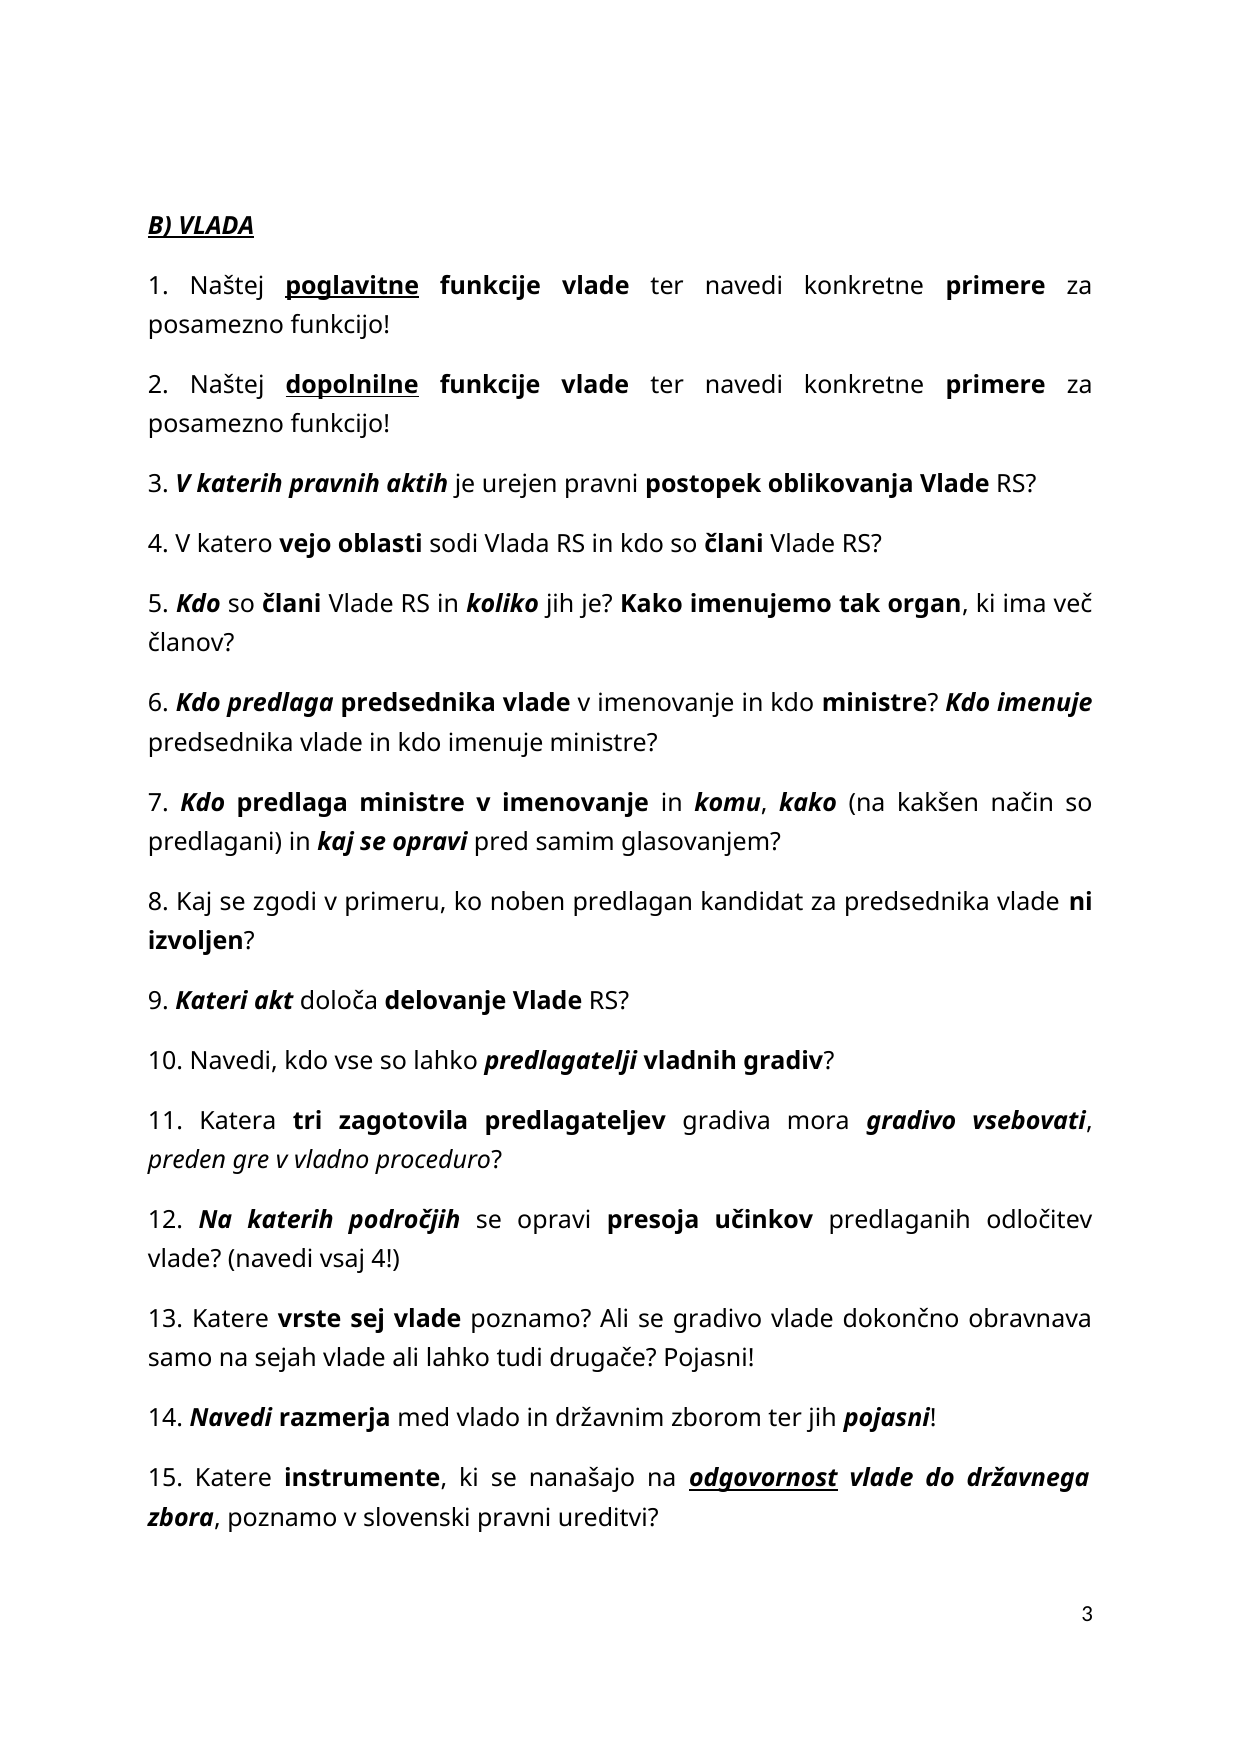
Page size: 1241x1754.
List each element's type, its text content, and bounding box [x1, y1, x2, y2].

text 12. Na katerih področjih se opravi presoja učinkov predlaganih odločitev vlade? (navedi vsaj 4!) [148, 1202, 1093, 1275]
text 6. Kdo predlaga predsednika vlade v imenovanje in kdo ministre? Kdo imenuje predsednika vlade in kdo imenuje ministre? [148, 685, 1093, 758]
text 15. Katere instrumente, ki se nanašajo na odgovornost vlade do državnega zbora, poznamo v slovenski pravni ureditvi? [148, 1460, 1093, 1533]
text 10. Navedi, kdo vse so lahko predlagatelji vladnih gradiv? [148, 1043, 1093, 1077]
text 11. Katera tri zagotovila predlagateljev gradiva mora gradivo vsebovati, preden gre v vladno proceduro? [148, 1103, 1093, 1176]
text 5. Kdo so člani Vlade RS in koliko jih je? Kako imenujemo tak organ, ki ima več članov? [148, 586, 1093, 659]
text 14. Navedi razmerja med vlado in državnim zborom ter jih pojasni! [148, 1400, 1093, 1434]
text 13. Katere vrste sej vlade poznamo? Ali se gradivo vlade dokončno obravnava samo na sejah vlade ali lahko tudi drugače? Pojasni! [148, 1301, 1093, 1374]
text 9. Kateri akt določa delovanje Vlade RS? [148, 983, 1093, 1017]
text B) VLADA [148, 208, 1093, 242]
text 1. Naštej poglavitne funkcije vlade ter navedi konkretne primere za posamezno funkcijo! [148, 268, 1093, 341]
text 7. Kdo predlaga ministre v imenovanje in komu, kako (na kakšen način so predlagani) in kaj se opravi pred samim glasovanjem? [148, 784, 1093, 857]
text 4. V katero vejo oblasti sodi Vlada RS in kdo so člani Vlade RS? [148, 526, 1093, 560]
text 3. V katerih pravnih aktih je urejen pravni postopek oblikovanja Vlade RS? [148, 466, 1093, 500]
text 8. Kaj se zgodi v primeru, ko noben predlagan kandidat za predsednika vlade ni izvoljen? [148, 883, 1093, 957]
text 2. Naštej dopolnilne funkcije vlade ter navedi konkretne primere za posamezno funkcijo! [148, 367, 1093, 440]
